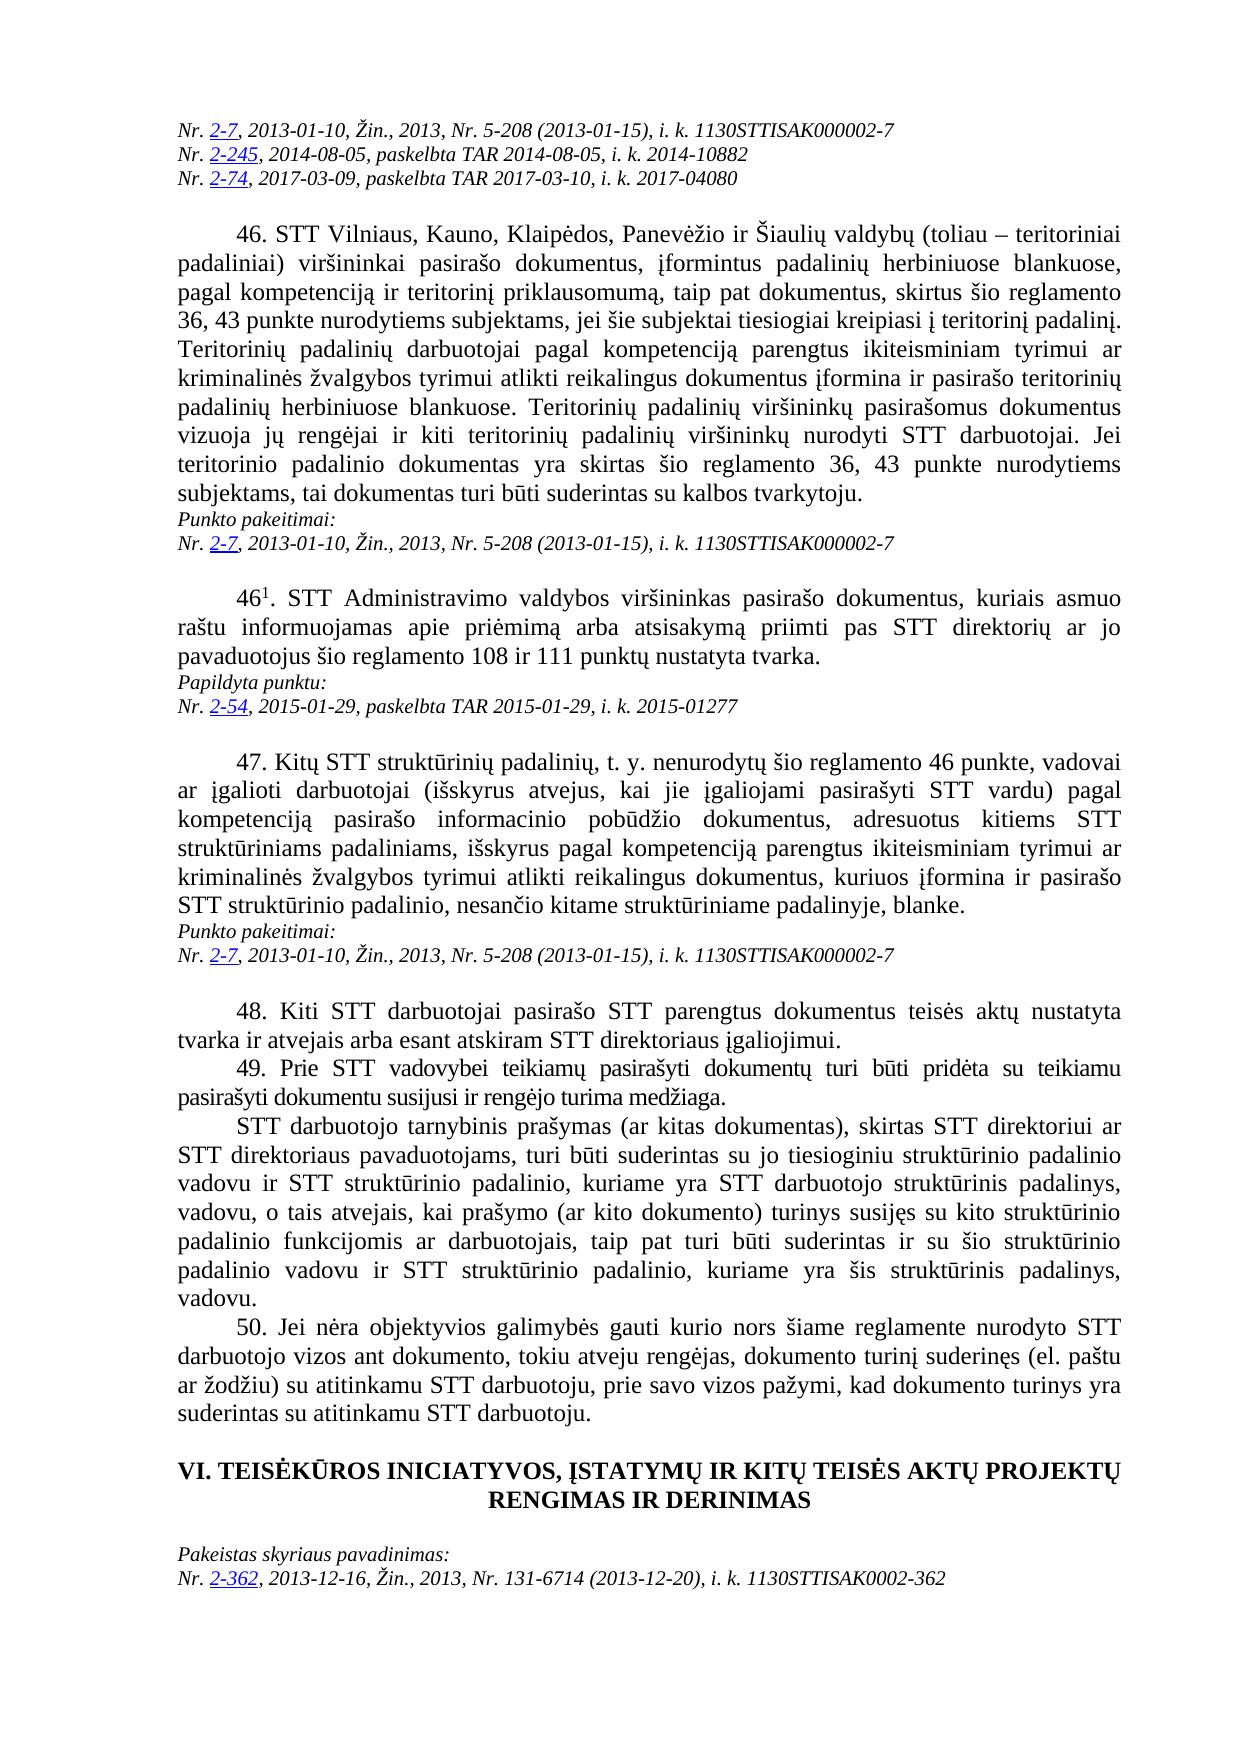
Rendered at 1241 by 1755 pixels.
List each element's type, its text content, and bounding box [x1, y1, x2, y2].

text STT darbuotojo tarnybinis prašymas (ar kitas dokumentas), skirtas STT direktoriui ar STT direktoriaus pavaduotojams, turi būti suderintas su jo tiesioginiu struktūrinio padalinio vadovu ir STT struktūrinio padalinio, kuriame yra STT darbuotojo struktūrinis padalinys, vadovu, o tais atvejais, kai prašymo (ar kito dokumento) turinys susijęs su kito struktūrinio padalinio funkcijomis ar darbuotojais, taip pat turi būti suderintas ir su šio struktūrinio padalinio vadovu ir STT struktūrinio padalinio, kuriame yra šis struktūrinis padalinys, vadovu. [177, 1111, 1122, 1312]
text 461. STT Administravimo valdybos viršininkas pasirašo dokumentus, kuriais asmuo raštu informuojamas apie priėmimą arba atsisakymą priimti pas STT direktorių ar jo pavaduotojus šio reglamento 108 ir 111 punktų nustatyta tvarka. [177, 583, 1122, 670]
text Punkto pakeitimai: [177, 507, 1122, 531]
text 49. Prie STT vadovybei teikiamų pasirašyti dokumentų turi būti pridėta su teikiamu pasirašyti dokumentu susijusi ir rengėjo turima medžiaga. [177, 1053, 1122, 1111]
text Pakeistas skyriaus pavadinimas: [177, 1542, 1122, 1566]
text 47. Kitų STT struktūrinių padalinių, t. y. nenurodytų šio reglamento 46 punkte, vadovai ar įgalioti darbuotojai (išskyrus atvejus, kai jie įgaliojami pasirašyti STT vardu) pagal kompetenciją pasirašo informacinio pobūdžio dokumentus, adresuotus kitiems STT struktūriniams padaliniams, išskyrus pagal kompetenciją parengtus ikiteisminiam tyrimui ar kriminalinės žvalgybos tyrimui atlikti reikalingus dokumentus, kuriuos įformina ir pasirašo STT struktūrinio padalinio, nesančio kitame struktūriniame padalinyje, blanke. [177, 747, 1122, 919]
text Nr. 2-54, 2015-01-29, paskelbta TAR 2015-01-29, i. k. 2015-01277 [177, 694, 1122, 718]
text Nr. 2-7, 2013-01-10, Žin., 2013, Nr. 5-208 (2013-01-15), i. k. 1130STTISAK000002-7 [177, 118, 1122, 142]
text Papildyta punktu: [177, 670, 1122, 694]
text Nr. 2-7, 2013-01-10, Žin., 2013, Nr. 5-208 (2013-01-15), i. k. 1130STTISAK000002-7 [177, 531, 1122, 555]
text 46. STT Vilniaus, Kauno, Klaipėdos, Panevėžio ir Šiaulių valdybų (toliau – teritoriniai padaliniai) viršininkai pasirašo dokumentus, įformintus padalinių herbiniuose blankuose, pagal kompetenciją ir teritorinį priklausomumą, taip pat dokumentus, skirtus šio reglamento 36, 43 punkte nurodytiems subjektams, jei šie subjektai tiesiogiai kreipiasi į teritorinį padalinį. Teritorinių padalinių darbuotojai pagal kompetenciją parengtus ikiteisminiam tyrimui ar kriminalinės žvalgybos tyrimui atlikti reikalingus dokumentus įformina ir pasirašo teritorinių padalinių herbiniuose blankuose. Teritorinių padalinių viršininkų pasirašomus dokumentus vizuoja jų rengėjai ir kiti teritorinių padalinių viršininkų nurodyti STT darbuotojai. Jei teritorinio padalinio dokumentas yra skirtas šio reglamento 36, 43 punkte nurodytiems subjektams, tai dokumentas turi būti suderintas su kalbos tvarkytoju. [177, 219, 1122, 507]
text 48. Kiti STT darbuotojai pasirašo STT parengtus dokumentus teisės aktų nustatyta tvarka ir atvejais arba esant atskiram STT direktoriaus įgaliojimui. [177, 996, 1122, 1053]
text Nr. 2-7, 2013-01-10, Žin., 2013, Nr. 5-208 (2013-01-15), i. k. 1130STTISAK000002-7 [177, 943, 1122, 967]
text Punkto pakeitimai: [177, 919, 1122, 943]
text Nr. 2-74, 2017-03-09, paskelbta TAR 2017-03-10, i. k. 2017-04080 [177, 166, 1122, 190]
text Nr. 2-362, 2013-12-16, Žin., 2013, Nr. 131-6714 (2013-12-20), i. k. 1130STTISAK0002-362 [177, 1566, 1122, 1590]
text Nr. 2-245, 2014-08-05, paskelbta TAR 2014-08-05, i. k. 2014-10882 [177, 142, 1122, 166]
text VI. TEISĖKŪROS INICIATYVOS, ĮSTATYMŲ IR KITŲ TEISĖS AKTŲ PROJEKTŲ RENGIMAS IR DERINIMAS [177, 1456, 1122, 1513]
text 50. Jei nėra objektyvios galimybės gauti kurio nors šiame reglamente nurodyto STT darbuotojo vizos ant dokumento, tokiu atveju rengėjas, dokumento turinį suderinęs (el. paštu ar žodžiu) su atitinkamu STT darbuotoju, prie savo vizos pažymi, kad dokumento turinys yra suderintas su atitinkamu STT darbuotoju. [177, 1312, 1122, 1427]
